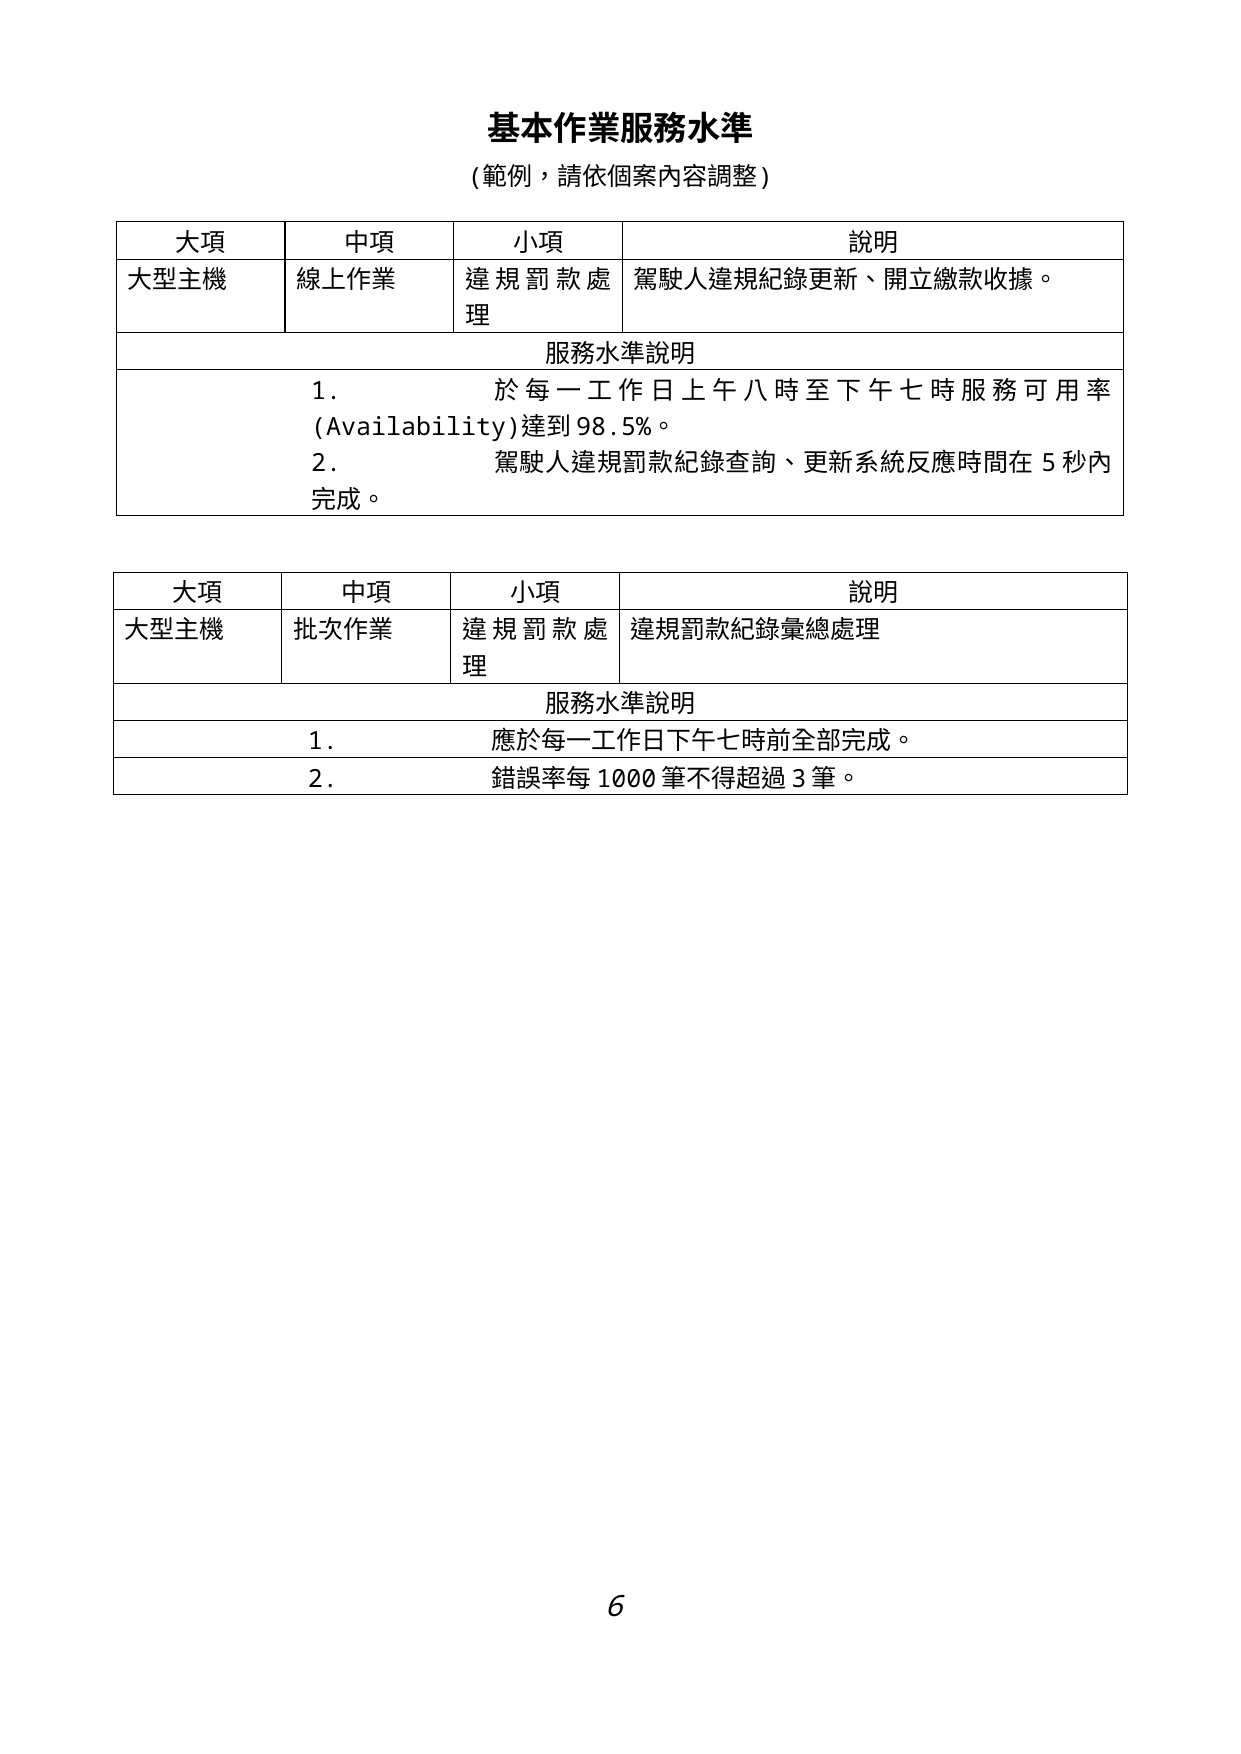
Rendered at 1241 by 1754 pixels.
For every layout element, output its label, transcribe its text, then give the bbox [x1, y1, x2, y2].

table_header 中項 [282, 573, 450, 609]
table_cell 服務水準說明 [114, 684, 1127, 720]
table_cell 錯誤率每1000筆不得超過3筆。 [114, 758, 1127, 794]
table_header 大項 [114, 573, 281, 609]
table_cell 服務水準說明 [117, 333, 1123, 369]
table_header 小項 [454, 222, 622, 258]
table_cell 線上作業 [286, 260, 453, 332]
table_cell 違規罰款處理 [454, 260, 622, 332]
table_header 小項 [451, 573, 619, 609]
table_cell 大型主機 [117, 260, 284, 332]
table_cell 違規罰款處理 [451, 610, 619, 682]
table_cell 大型主機 [114, 610, 281, 682]
table_cell 應於每一工作日下午七時前全部完成。 [114, 721, 1127, 757]
table_cell 駕駛人違規紀錄更新、開立繳款收據。 [623, 260, 1123, 332]
subtitle 基本作業服務水準 [130, 87, 1110, 150]
table_cell 批次作業 [282, 610, 450, 682]
table_header 說明 [620, 573, 1127, 609]
table_cell 違規罰款紀錄彙總處理 [620, 610, 1127, 682]
table_header 大項 [117, 222, 284, 258]
table_header 說明 [623, 222, 1123, 258]
table_cell 於每一工作日上午八時至下午七時服務可用率(Availability)達到98.5%。 駕駛人違規罰款紀錄查詢、更新系統反應時間在5秒內完成。 [117, 370, 1123, 515]
table_header 中項 [286, 222, 453, 258]
text (範例，請依個案內容調整) [130, 156, 1110, 192]
